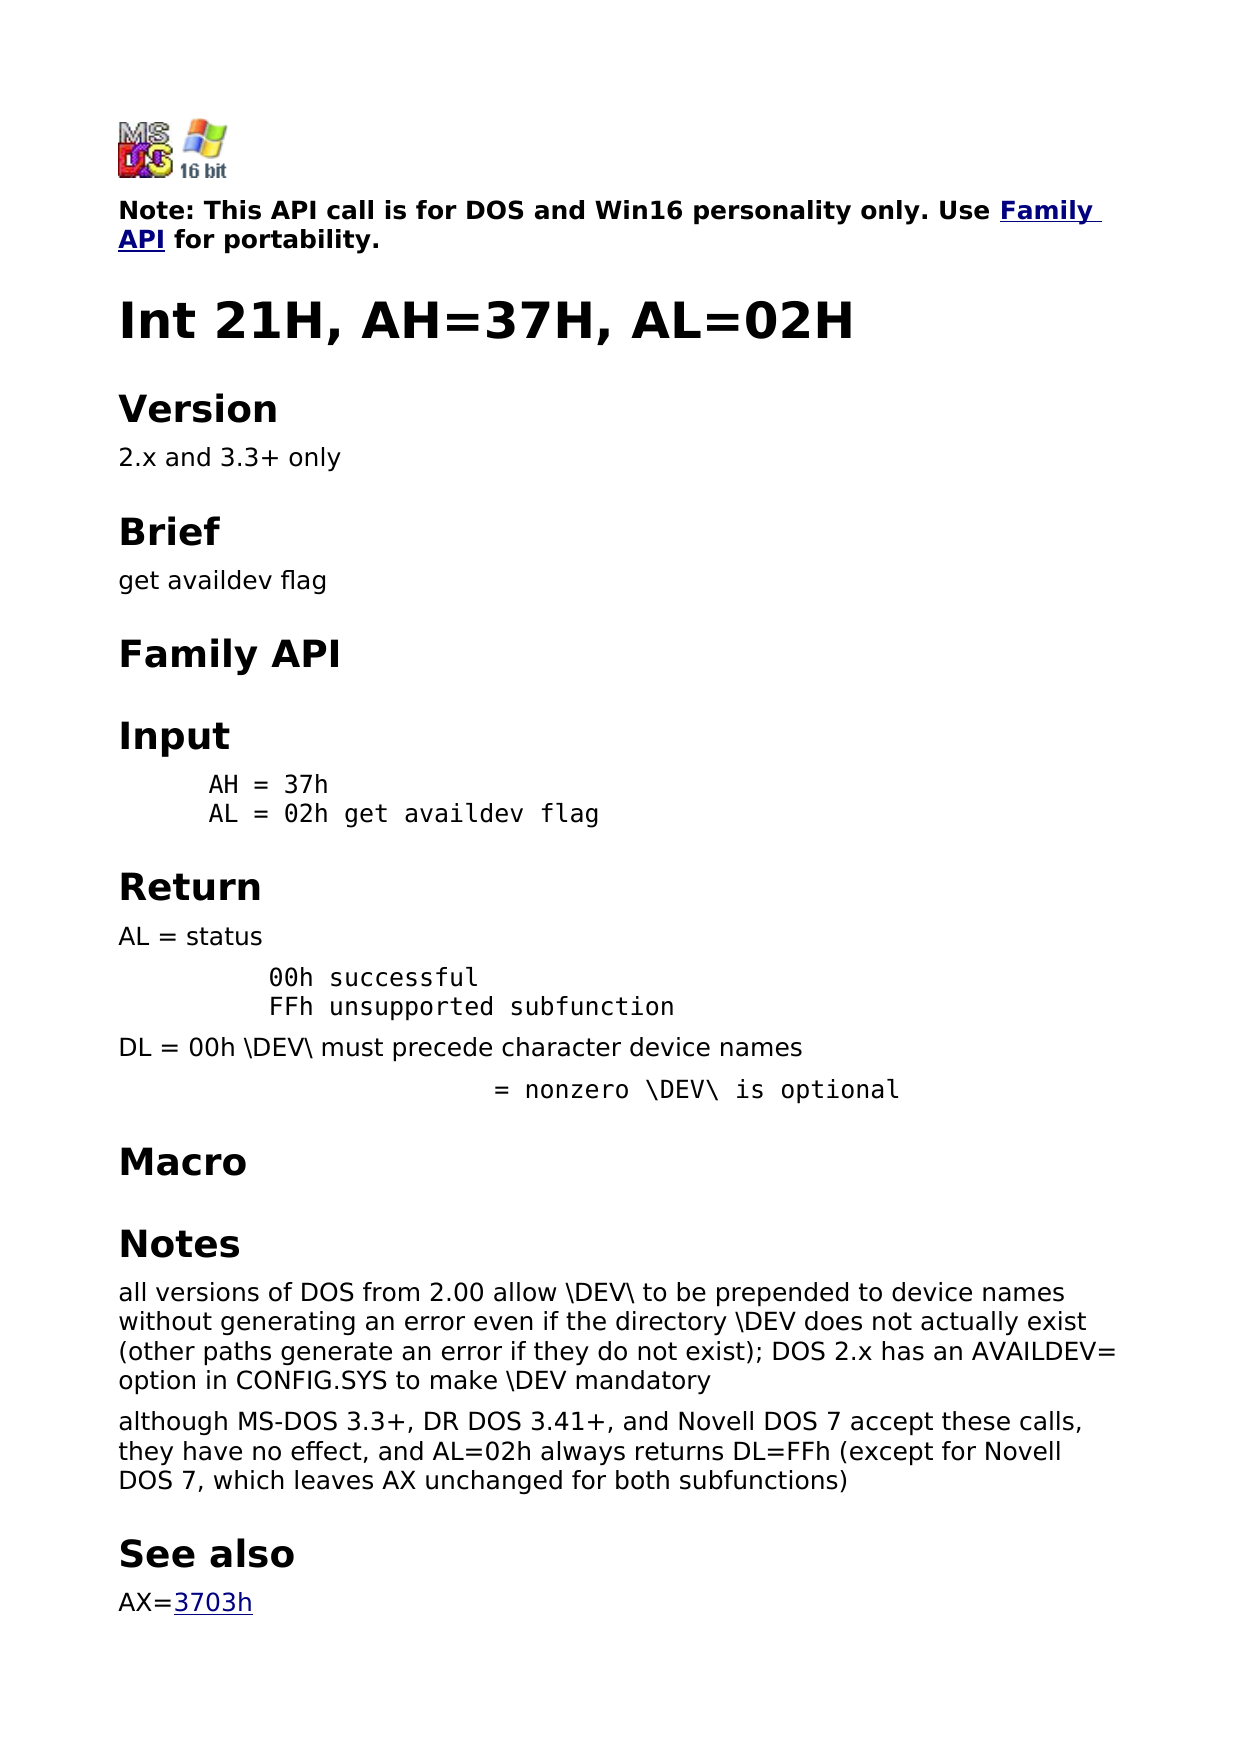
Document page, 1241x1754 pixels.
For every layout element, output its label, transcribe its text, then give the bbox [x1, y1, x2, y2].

subtitle See also [118, 1532, 1122, 1576]
text AX=3703h [118, 1589, 1122, 1618]
picture [118, 122, 173, 178]
text 00h successful FFh unsupported subfunction [118, 963, 1122, 1022]
text AL = status [118, 922, 1122, 951]
text DL = 00h \DEV\ must precede character device names [118, 1033, 1122, 1063]
subtitle Notes [118, 1222, 1122, 1266]
text Note: This API call is for DOS and Win16 personality only. Use Family API for portability. [118, 196, 1122, 254]
text AH = 37h AL = 02h get availdev flag [118, 770, 1122, 829]
subtitle Family API [118, 633, 1122, 677]
text 2.x and 3.3+ only [118, 444, 1122, 473]
subtitle Version [118, 387, 1122, 431]
subtitle Macro [118, 1141, 1122, 1185]
subtitle Input [118, 714, 1122, 758]
picture [180, 118, 228, 178]
subtitle Brief [118, 510, 1122, 554]
text get availdev flag [118, 566, 1122, 596]
text = nonzero \DEV\ is optional [118, 1075, 1122, 1104]
text all versions of DOS from 2.00 allow \DEV\ to be prepended to device names without generating an error even if the directory \DEV does not actually exist (other paths generate an error if they do not exist); DOS 2.x has an AVAILDEV= option in CONFIG.SYS to make \DEV mandatory [118, 1278, 1122, 1395]
subtitle Int 21H, AH=37H, AL=02H [118, 292, 1122, 350]
subtitle Return [118, 866, 1122, 909]
text although MS-DOS 3.3+, DR DOS 3.41+, and Novell DOS 7 accept these calls, they have no effect, and AL=02h always returns DL=FFh (except for Novell DOS 7, which leaves AX unchanged for both subfunctions) [118, 1407, 1122, 1495]
